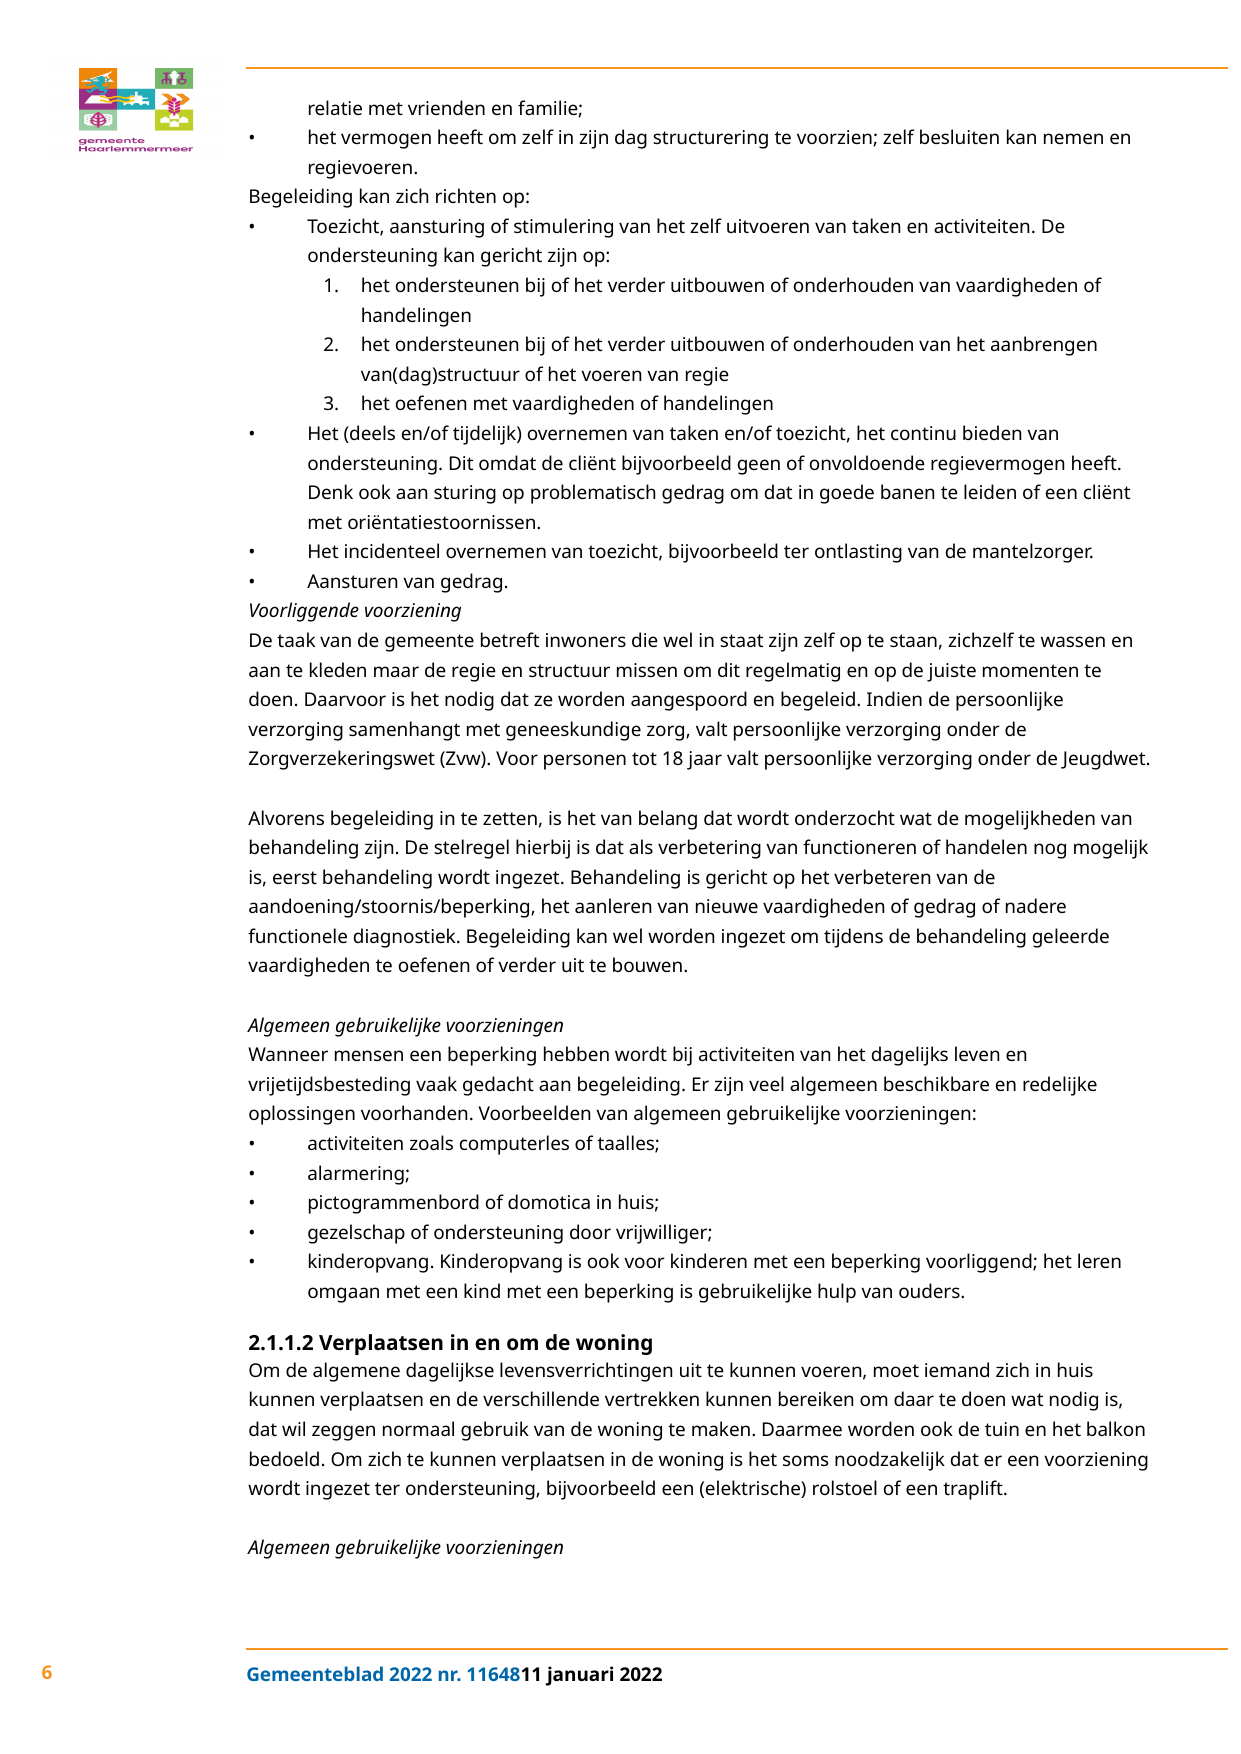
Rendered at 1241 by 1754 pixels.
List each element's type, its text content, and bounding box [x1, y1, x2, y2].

list activiteiten zoals computerles of taalles; [248, 1130, 1152, 1156]
list het ondersteunen bij of het verder uitbouwen of onderhouden van vaardigheden of handelingen [323, 272, 1152, 328]
list alarmering; [248, 1160, 1152, 1186]
text De taak van de gemeente betreft inwoners die wel in staat zijn zelf op te staan, zichzelf te wassen en aan te kleden maar de regie en structuur missen om dit regelmatig en op de juiste momenten te doen. Daarvoor is het nodig dat ze worden aangespoord en begeleid. Indien de persoonlijke verzorging samenhangt met geneeskundige zorg, valt persoonlijke verzorging onder de Zorgverzekeringswet (Zvw). Voor personen tot 18 jaar valt persoonlijke verzorging onder de Jeugdwet. [248, 627, 1152, 771]
list gezelschap of ondersteuning door vrijwilliger; [248, 1219, 1152, 1245]
text Om de algemene dagelijkse levensverrichtingen uit te kunnen voeren, moet iemand zich in huis kunnen verplaatsen en de verschillende vertrekken kunnen bereiken om daar te doen wat nodig is, dat wil zeggen normaal gebruik van de woning te maken. Daarmee worden ook de tuin en het balkon bedoeld. Om zich te kunnen verplaatsen in de woning is het soms noodzakelijk dat er een voorziening wordt ingezet ter ondersteuning, bijvoorbeeld een (elektrische) rolstoel of een traplift. [248, 1357, 1152, 1501]
list het oefenen met vaardigheden of handelingen [323, 391, 1152, 416]
list relatie met vrienden en familie; [248, 95, 1152, 121]
text Alvorens begeleiding in te zetten, is het van belang dat wordt onderzocht wat de mogelijkheden van behandeling zijn. De stelregel hierbij is dat als verbetering van functioneren of handelen nog mogelijk is, eerst behandeling wordt ingezet. Behandeling is gericht op het verbeteren van de aandoening/stoornis/beperking, het aanleren van nieuwe vaardigheden of gedrag of nadere functionele diagnostiek. Begeleiding kan wel worden ingezet om tijdens de behandeling geleerde vaardigheden te oefenen of verder uit te bouwen. [248, 805, 1152, 978]
picture [41, 47, 231, 172]
text Voorliggende voorziening [248, 598, 1152, 623]
list Het incidenteel overnemen van toezicht, bijvoorbeeld ter ontlasting van de mantelzorger. [248, 538, 1152, 564]
list Het (deels en/of tijdelijk) overnemen van taken en/of toezicht, het continu bieden van ondersteuning. Dit omdat de cliënt bijvoorbeeld geen of onvoldoende regievermogen heeft. Denk ook aan sturing op problematisch gedrag om dat in goede banen te leiden of een cliënt met oriëntatiestoornissen. [248, 420, 1152, 535]
list Toezicht, aansturing of stimulering van het zelf uitvoeren van taken en activiteiten. De ondersteuning kan gericht zijn op: [248, 213, 1152, 268]
list het vermogen heeft om zelf in zijn dag structurering te voorzien; zelf besluiten kan nemen en regievoeren. [248, 124, 1152, 180]
text Wanneer mensen een beperking hebben wordt bij activiteiten van het dagelijks leven en vrijetijdsbesteding vaak gedacht aan begeleiding. Er zijn veel algemeen beschikbare en redelijke oplossingen voorhanden. Voorbeelden van algemeen gebruikelijke voorzieningen: [248, 1041, 1152, 1126]
text Algemeen gebruikelijke voorzieningen [248, 1534, 1152, 1560]
list Aansturen van gedrag. [248, 568, 1152, 594]
list het ondersteunen bij of het verder uitbouwen of onderhouden van het aanbrengen van(dag)structuur of het voeren van regie [323, 331, 1152, 387]
text Begeleiding kan zich richten op: [248, 183, 1152, 209]
text Algemeen gebruikelijke voorzieningen [248, 1012, 1152, 1038]
list pictogrammenbord of domotica in huis; [248, 1189, 1152, 1215]
list kinderopvang. Kinderopvang is ook voor kinderen met een beperking voorliggend; het leren omgaan met een kind met een beperking is gebruikelijke hulp van ouders. [248, 1248, 1152, 1304]
text 2.1.1.2 Verplaatsen in en om de woning [248, 1328, 1152, 1357]
